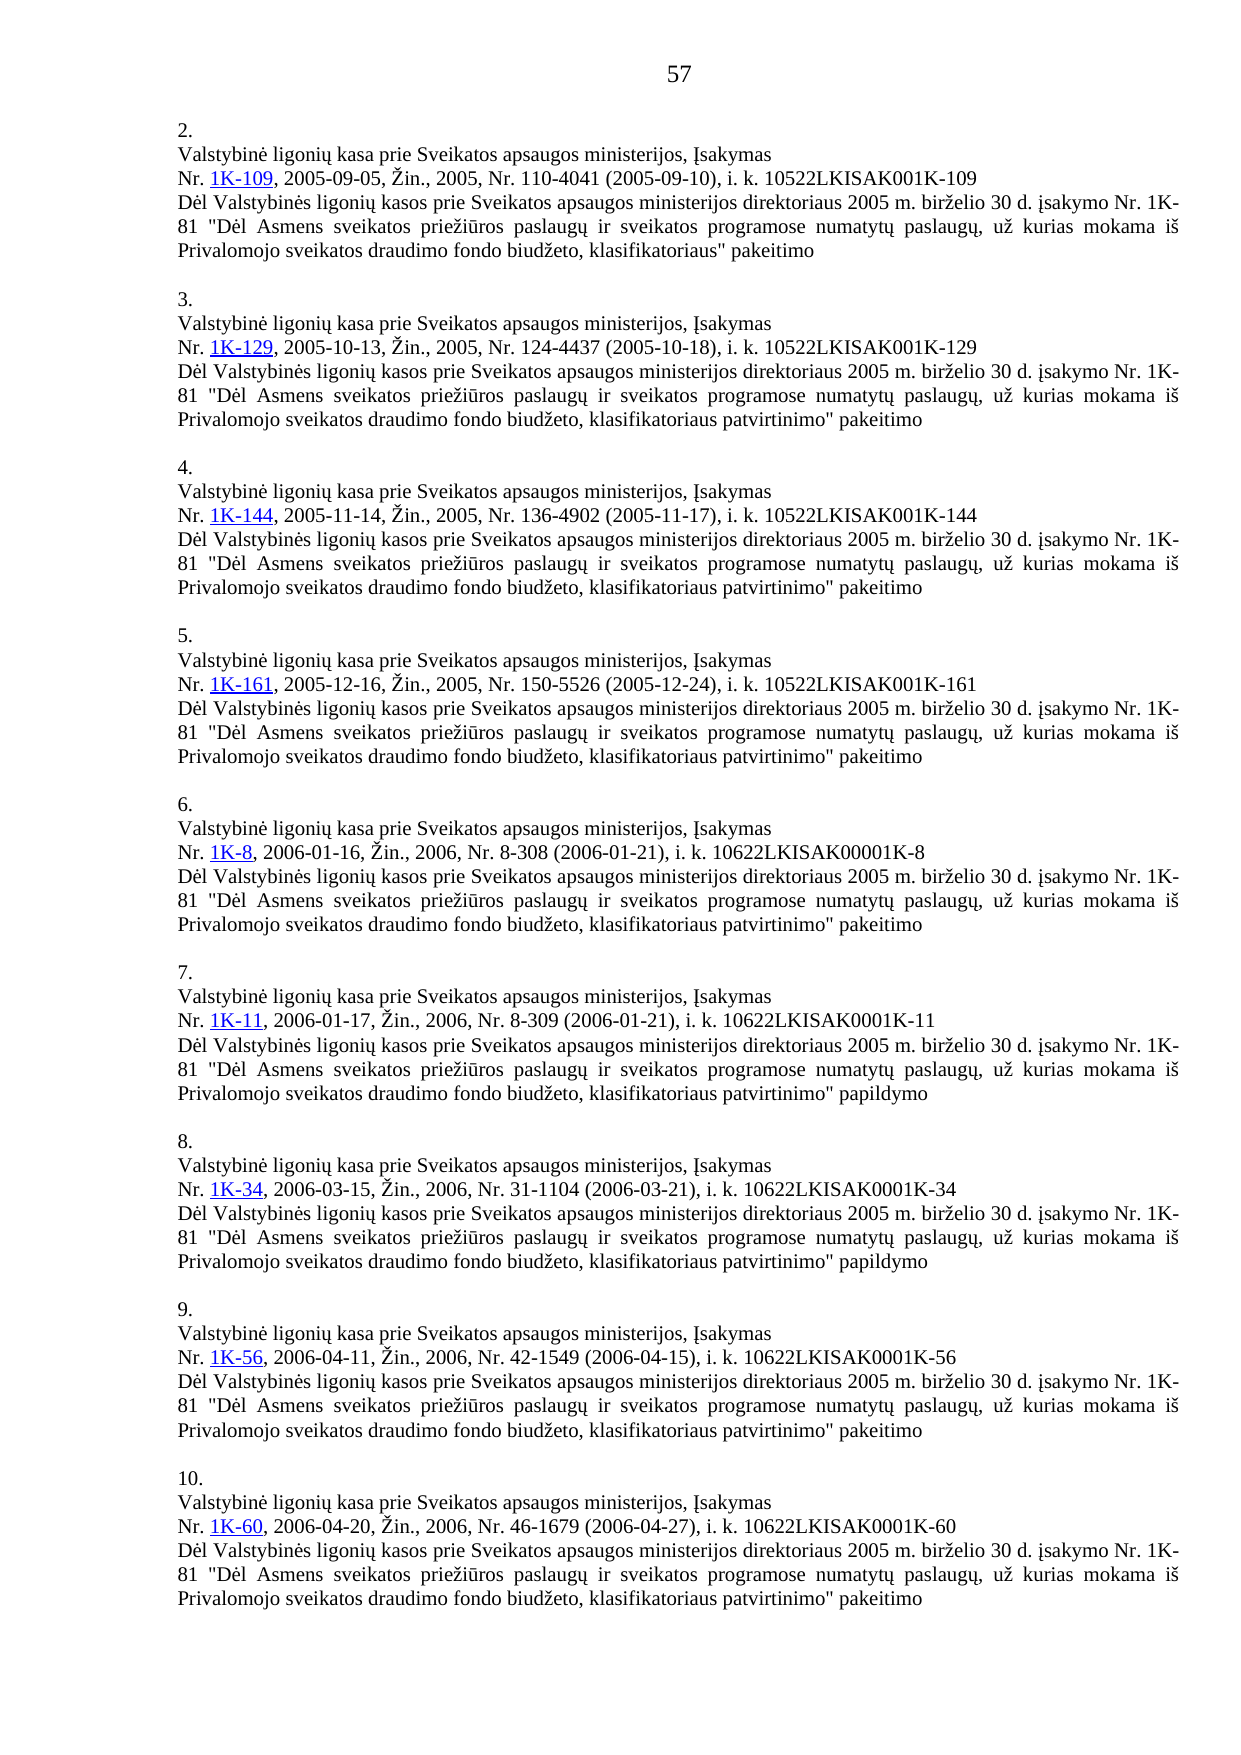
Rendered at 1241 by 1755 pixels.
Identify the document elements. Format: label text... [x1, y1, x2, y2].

text Valstybinė ligonių kasa prie Sveikatos apsaugos ministerijos, Įsakymas [177, 1490, 1181, 1514]
text Dėl Valstybinės ligonių kasos prie Sveikatos apsaugos ministerijos direktoriaus 2005 m. birželio 30 d. įsakymo Nr. 1K-81 "Dėl Asmens sveikatos priežiūros paslaugų ir sveikatos programose numatytų paslaugų, už kurias mokama iš Privalomojo sveikatos draudimo fondo biudžeto, klasifikatoriaus patvirtinimo" pakeitimo [177, 1538, 1181, 1610]
text Dėl Valstybinės ligonių kasos prie Sveikatos apsaugos ministerijos direktoriaus 2005 m. birželio 30 d. įsakymo Nr. 1K-81 "Dėl Asmens sveikatos priežiūros paslaugų ir sveikatos programose numatytų paslaugų, už kurias mokama iš Privalomojo sveikatos draudimo fondo biudžeto, klasifikatoriaus patvirtinimo" pakeitimo [177, 359, 1181, 431]
text Valstybinė ligonių kasa prie Sveikatos apsaugos ministerijos, Įsakymas [177, 142, 1181, 166]
text Nr. 1K-56, 2006-04-11, Žin., 2006, Nr. 42-1549 (2006-04-15), i. k. 10622LKISAK0001K-56 [177, 1345, 1181, 1369]
text 6. [177, 792, 1181, 816]
text Nr. 1K-34, 2006-03-15, Žin., 2006, Nr. 31-1104 (2006-03-21), i. k. 10622LKISAK0001K-34 [177, 1177, 1181, 1201]
text Valstybinė ligonių kasa prie Sveikatos apsaugos ministerijos, Įsakymas [177, 311, 1181, 335]
text Dėl Valstybinės ligonių kasos prie Sveikatos apsaugos ministerijos direktoriaus 2005 m. birželio 30 d. įsakymo Nr. 1K-81 "Dėl Asmens sveikatos priežiūros paslaugų ir sveikatos programose numatytų paslaugų, už kurias mokama iš Privalomojo sveikatos draudimo fondo biudžeto, klasifikatoriaus" pakeitimo [177, 190, 1181, 262]
text 4. [177, 455, 1181, 479]
text Nr. 1K-144, 2005-11-14, Žin., 2005, Nr. 136-4902 (2005-11-17), i. k. 10522LKISAK001K-144 [177, 503, 1181, 527]
text Nr. 1K-8, 2006-01-16, Žin., 2006, Nr. 8-308 (2006-01-21), i. k. 10622LKISAK00001K-8 [177, 840, 1181, 864]
text Nr. 1K-161, 2005-12-16, Žin., 2005, Nr. 150-5526 (2005-12-24), i. k. 10522LKISAK001K-161 [177, 672, 1181, 696]
text 7. [177, 960, 1181, 984]
text 8. [177, 1129, 1181, 1153]
text 9. [177, 1297, 1181, 1321]
text 10. [177, 1466, 1181, 1490]
text Dėl Valstybinės ligonių kasos prie Sveikatos apsaugos ministerijos direktoriaus 2005 m. birželio 30 d. įsakymo Nr. 1K-81 "Dėl Asmens sveikatos priežiūros paslaugų ir sveikatos programose numatytų paslaugų, už kurias mokama iš Privalomojo sveikatos draudimo fondo biudžeto, klasifikatoriaus patvirtinimo" pakeitimo [177, 1369, 1181, 1442]
text Dėl Valstybinės ligonių kasos prie Sveikatos apsaugos ministerijos direktoriaus 2005 m. birželio 30 d. įsakymo Nr. 1K-81 "Dėl Asmens sveikatos priežiūros paslaugų ir sveikatos programose numatytų paslaugų, už kurias mokama iš Privalomojo sveikatos draudimo fondo biudžeto, klasifikatoriaus patvirtinimo" pakeitimo [177, 527, 1181, 599]
text Nr. 1K-129, 2005-10-13, Žin., 2005, Nr. 124-4437 (2005-10-18), i. k. 10522LKISAK001K-129 [177, 335, 1181, 359]
text Dėl Valstybinės ligonių kasos prie Sveikatos apsaugos ministerijos direktoriaus 2005 m. birželio 30 d. įsakymo Nr. 1K- 81 "Dėl Asmens sveikatos priežiūros paslaugų ir sveikatos programose numatytų paslaugų, už kurias mokama iš Privalomojo sveikatos draudimo fondo biudžeto, klasifikatoriaus patvirtinimo" pakeitimo [177, 864, 1181, 936]
text Dėl Valstybinės ligonių kasos prie Sveikatos apsaugos ministerijos direktoriaus 2005 m. birželio 30 d. įsakymo Nr. 1K-81 "Dėl Asmens sveikatos priežiūros paslaugų ir sveikatos programose numatytų paslaugų, už kurias mokama iš Privalomojo sveikatos draudimo fondo biudžeto, klasifikatoriaus patvirtinimo" pakeitimo [177, 696, 1181, 768]
text Valstybinė ligonių kasa prie Sveikatos apsaugos ministerijos, Įsakymas [177, 1153, 1181, 1177]
text Valstybinė ligonių kasa prie Sveikatos apsaugos ministerijos, Įsakymas [177, 1321, 1181, 1345]
text Valstybinė ligonių kasa prie Sveikatos apsaugos ministerijos, Įsakymas [177, 647, 1181, 672]
text Dėl Valstybinės ligonių kasos prie Sveikatos apsaugos ministerijos direktoriaus 2005 m. birželio 30 d. įsakymo Nr. 1K- 81 "Dėl Asmens sveikatos priežiūros paslaugų ir sveikatos programose numatytų paslaugų, už kurias mokama iš Privalomojo sveikatos draudimo fondo biudžeto, klasifikatoriaus patvirtinimo" papildymo [177, 1032, 1181, 1105]
text 3. [177, 287, 1181, 311]
text Nr. 1K-109, 2005-09-05, Žin., 2005, Nr. 110-4041 (2005-09-10), i. k. 10522LKISAK001K-109 [177, 166, 1181, 190]
text Dėl Valstybinės ligonių kasos prie Sveikatos apsaugos ministerijos direktoriaus 2005 m. birželio 30 d. įsakymo Nr. 1K-81 "Dėl Asmens sveikatos priežiūros paslaugų ir sveikatos programose numatytų paslaugų, už kurias mokama iš Privalomojo sveikatos draudimo fondo biudžeto, klasifikatoriaus patvirtinimo" papildymo [177, 1201, 1181, 1273]
text Valstybinė ligonių kasa prie Sveikatos apsaugos ministerijos, Įsakymas [177, 816, 1181, 840]
text Nr. 1K-11, 2006-01-17, Žin., 2006, Nr. 8-309 (2006-01-21), i. k. 10622LKISAK0001K-11 [177, 1008, 1181, 1032]
text Valstybinė ligonių kasa prie Sveikatos apsaugos ministerijos, Įsakymas [177, 479, 1181, 503]
text 2. [177, 118, 1181, 142]
text Valstybinė ligonių kasa prie Sveikatos apsaugos ministerijos, Įsakymas [177, 984, 1181, 1008]
text 5. [177, 623, 1181, 647]
text Nr. 1K-60, 2006-04-20, Žin., 2006, Nr. 46-1679 (2006-04-27), i. k. 10622LKISAK0001K-60 [177, 1514, 1181, 1538]
